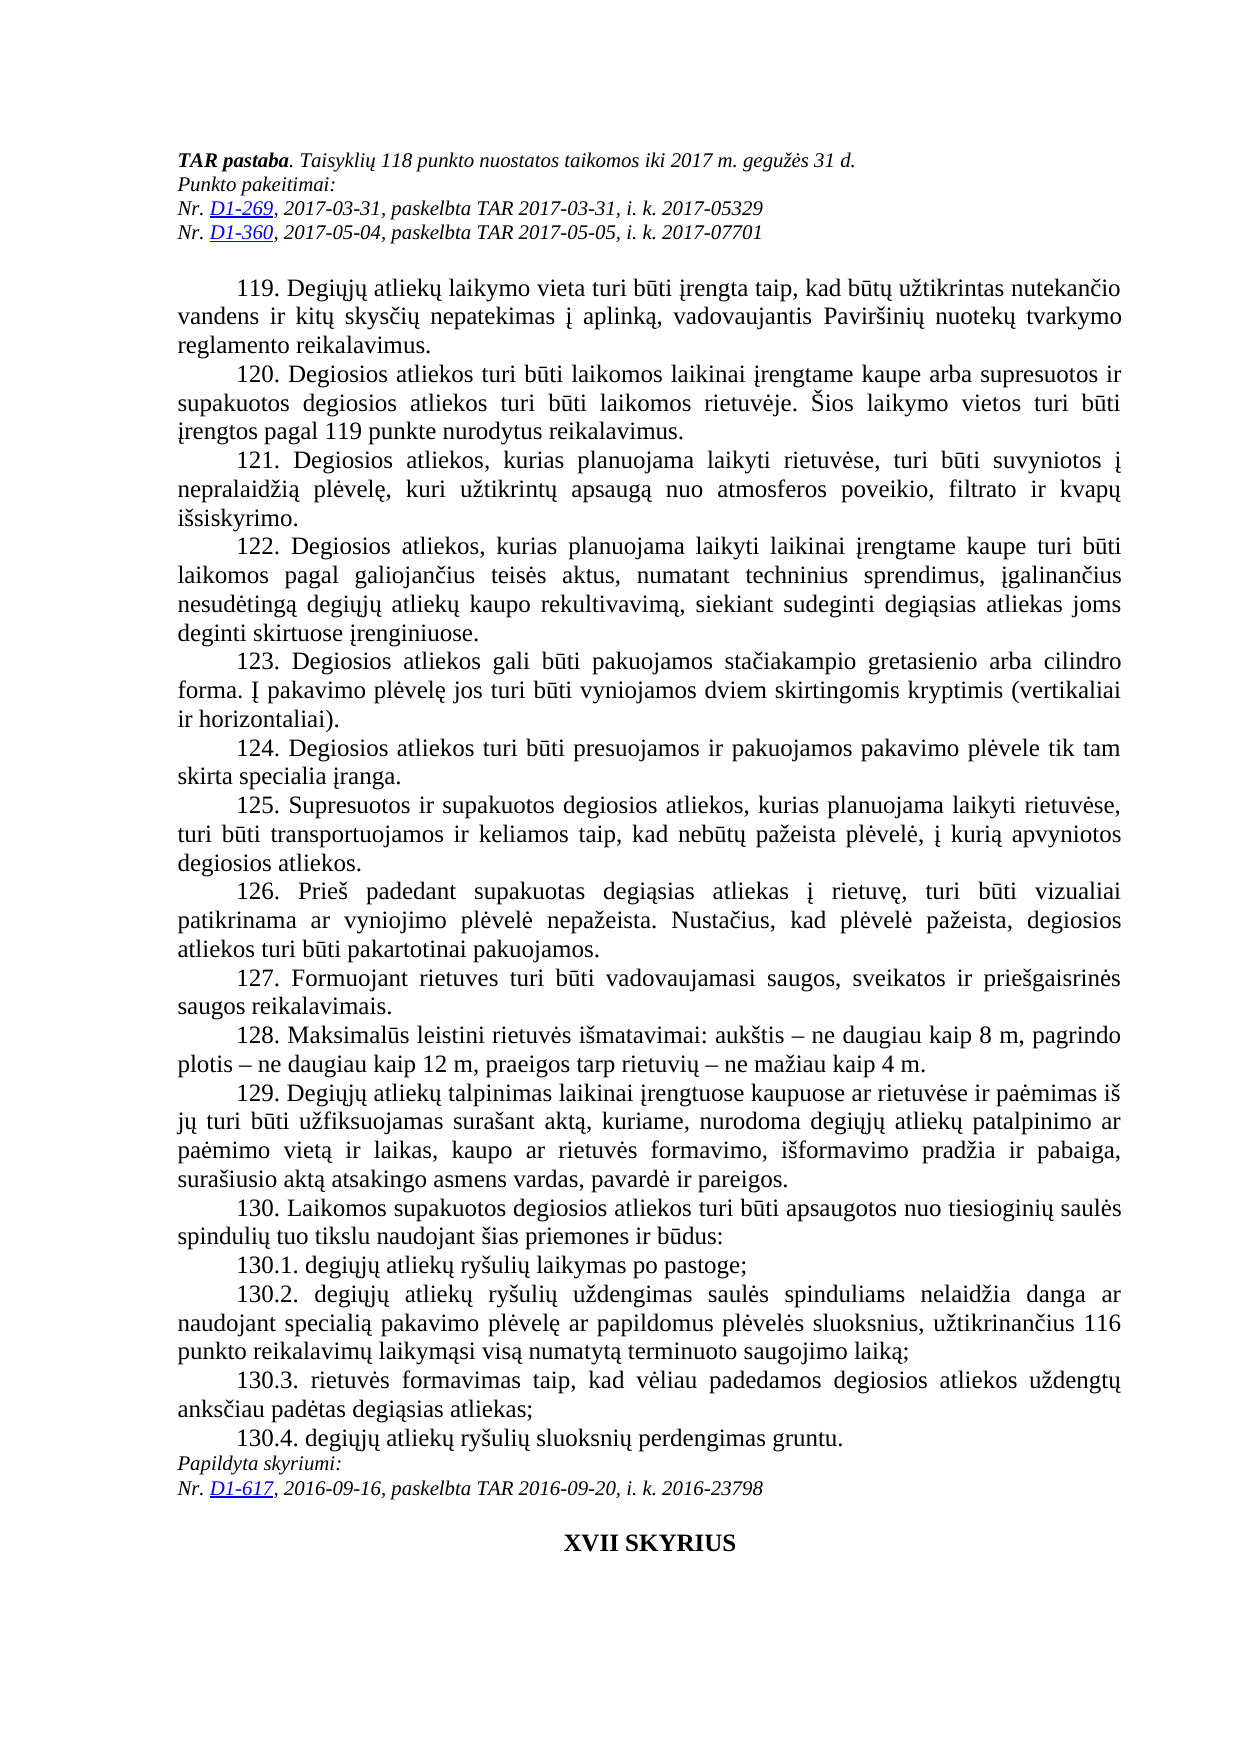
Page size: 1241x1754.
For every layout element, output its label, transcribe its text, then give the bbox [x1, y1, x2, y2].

text 130.3. rietuvės formavimas taip, kad vėliau padedamos degiosios atliekos uždengtų anksčiau padėtas degiąsias atliekas; [177, 1365, 1122, 1423]
text TAR pastaba. Taisyklių 118 punkto nuostatos taikomos iki 2017 m. gegužės 31 d. [177, 148, 1122, 172]
text 130.2. degiųjų atliekų ryšulių uždengimas saulės spinduliams nelaidžia danga ar naudojant specialią pakavimo plėvelę ar papildomus plėvelės sluoksnius, užtikrinančius 116 punkto reikalavimų laikymąsi visą numatytą terminuoto saugojimo laiką; [177, 1279, 1122, 1365]
text 123. Degiosios atliekos gali būti pakuojamos stačiakampio gretasienio arba cilindro forma. Į pakavimo plėvelę jos turi būti vyniojamos dviem skirtingomis kryptimis (vertikaliai ir horizontaliai). [177, 646, 1122, 733]
text 129. Degiųjų atliekų talpinimas laikinai įrengtuose kaupuose ar rietuvėse ir paėmimas iš jų turi būti užfiksuojamas surašant aktą, kuriame, nurodoma degiųjų atliekų patalpinimo ar paėmimo vietą ir laikas, kaupo ar rietuvės formavimo, išformavimo pradžia ir pabaiga, surašiusio aktą atsakingo asmens vardas, pavardė ir pareigos. [177, 1078, 1122, 1193]
text XVII SKYRIUS [177, 1528, 1122, 1557]
text 127. Formuojant rietuves turi būti vadovaujamasi saugos, sveikatos ir priešgaisrinės saugos reikalavimais. [177, 963, 1122, 1020]
text 120. Degiosios atliekos turi būti laikomos laikinai įrengtame kaupe arba supresuotos ir supakuotos degiosios atliekos turi būti laikomos rietuvėje. Šios laikymo vietos turi būti įrengtos pagal 119 punkte nurodytus reikalavimus. [177, 359, 1122, 445]
text Nr. D1-269, 2017-03-31, paskelbta TAR 2017-03-31, i. k. 2017-05329 [177, 196, 1122, 220]
text 128. Maksimalūs leistini rietuvės išmatavimai: aukštis – ne daugiau kaip 8 m, pagrindo plotis – ne daugiau kaip 12 m, praeigos tarp rietuvių – ne mažiau kaip 4 m. [177, 1020, 1122, 1078]
text 130.1. degiųjų atliekų ryšulių laikymas po pastoge; [177, 1250, 1122, 1279]
text 124. Degiosios atliekos turi būti presuojamos ir pakuojamos pakavimo plėvele tik tam skirta specialia įranga. [177, 733, 1122, 790]
text Nr. D1-360, 2017-05-04, paskelbta TAR 2017-05-05, i. k. 2017-07701 [177, 220, 1122, 244]
text 119. Degiųjų atliekų laikymo vieta turi būti įrengta taip, kad būtų užtikrintas nutekančio vandens ir kitų skysčių nepatekimas į aplinką, vadovaujantis Paviršinių nuotekų tvarkymo reglamento reikalavimus. [177, 273, 1122, 359]
text 121. Degiosios atliekos, kurias planuojama laikyti rietuvėse, turi būti suvyniotos į nepralaidžią plėvelę, kuri užtikrintų apsaugą nuo atmosferos poveikio, filtrato ir kvapų išsiskyrimo. [177, 445, 1122, 531]
text 126. Prieš padedant supakuotas degiąsias atliekas į rietuvę, turi būti vizualiai patikrinama ar vyniojimo plėvelė nepažeista. Nustačius, kad plėvelė pažeista, degiosios atliekos turi būti pakartotinai pakuojamos. [177, 876, 1122, 963]
text Nr. D1-617, 2016-09-16, paskelbta TAR 2016-09-20, i. k. 2016-23798 [177, 1475, 1122, 1499]
text Papildyta skyriumi: [177, 1451, 1122, 1475]
text Punkto pakeitimai: [177, 172, 1122, 196]
text 122. Degiosios atliekos, kurias planuojama laikyti laikinai įrengtame kaupe turi būti laikomos pagal galiojančius teisės aktus, numatant techninius sprendimus, įgalinančius nesudėtingą degiųjų atliekų kaupo rekultivavimą, siekiant sudeginti degiąsias atliekas joms deginti skirtuose įrenginiuose. [177, 531, 1122, 646]
text 130. Laikomos supakuotos degiosios atliekos turi būti apsaugotos nuo tiesioginių saulės spindulių tuo tikslu naudojant šias priemones ir būdus: [177, 1193, 1122, 1250]
text 130.4. degiųjų atliekų ryšulių sluoksnių perdengimas gruntu. [177, 1423, 1122, 1451]
text 125. Supresuotos ir supakuotos degiosios atliekos, kurias planuojama laikyti rietuvėse, turi būti transportuojamos ir keliamos taip, kad nebūtų pažeista plėvelė, į kurią apvyniotos degiosios atliekos. [177, 790, 1122, 876]
